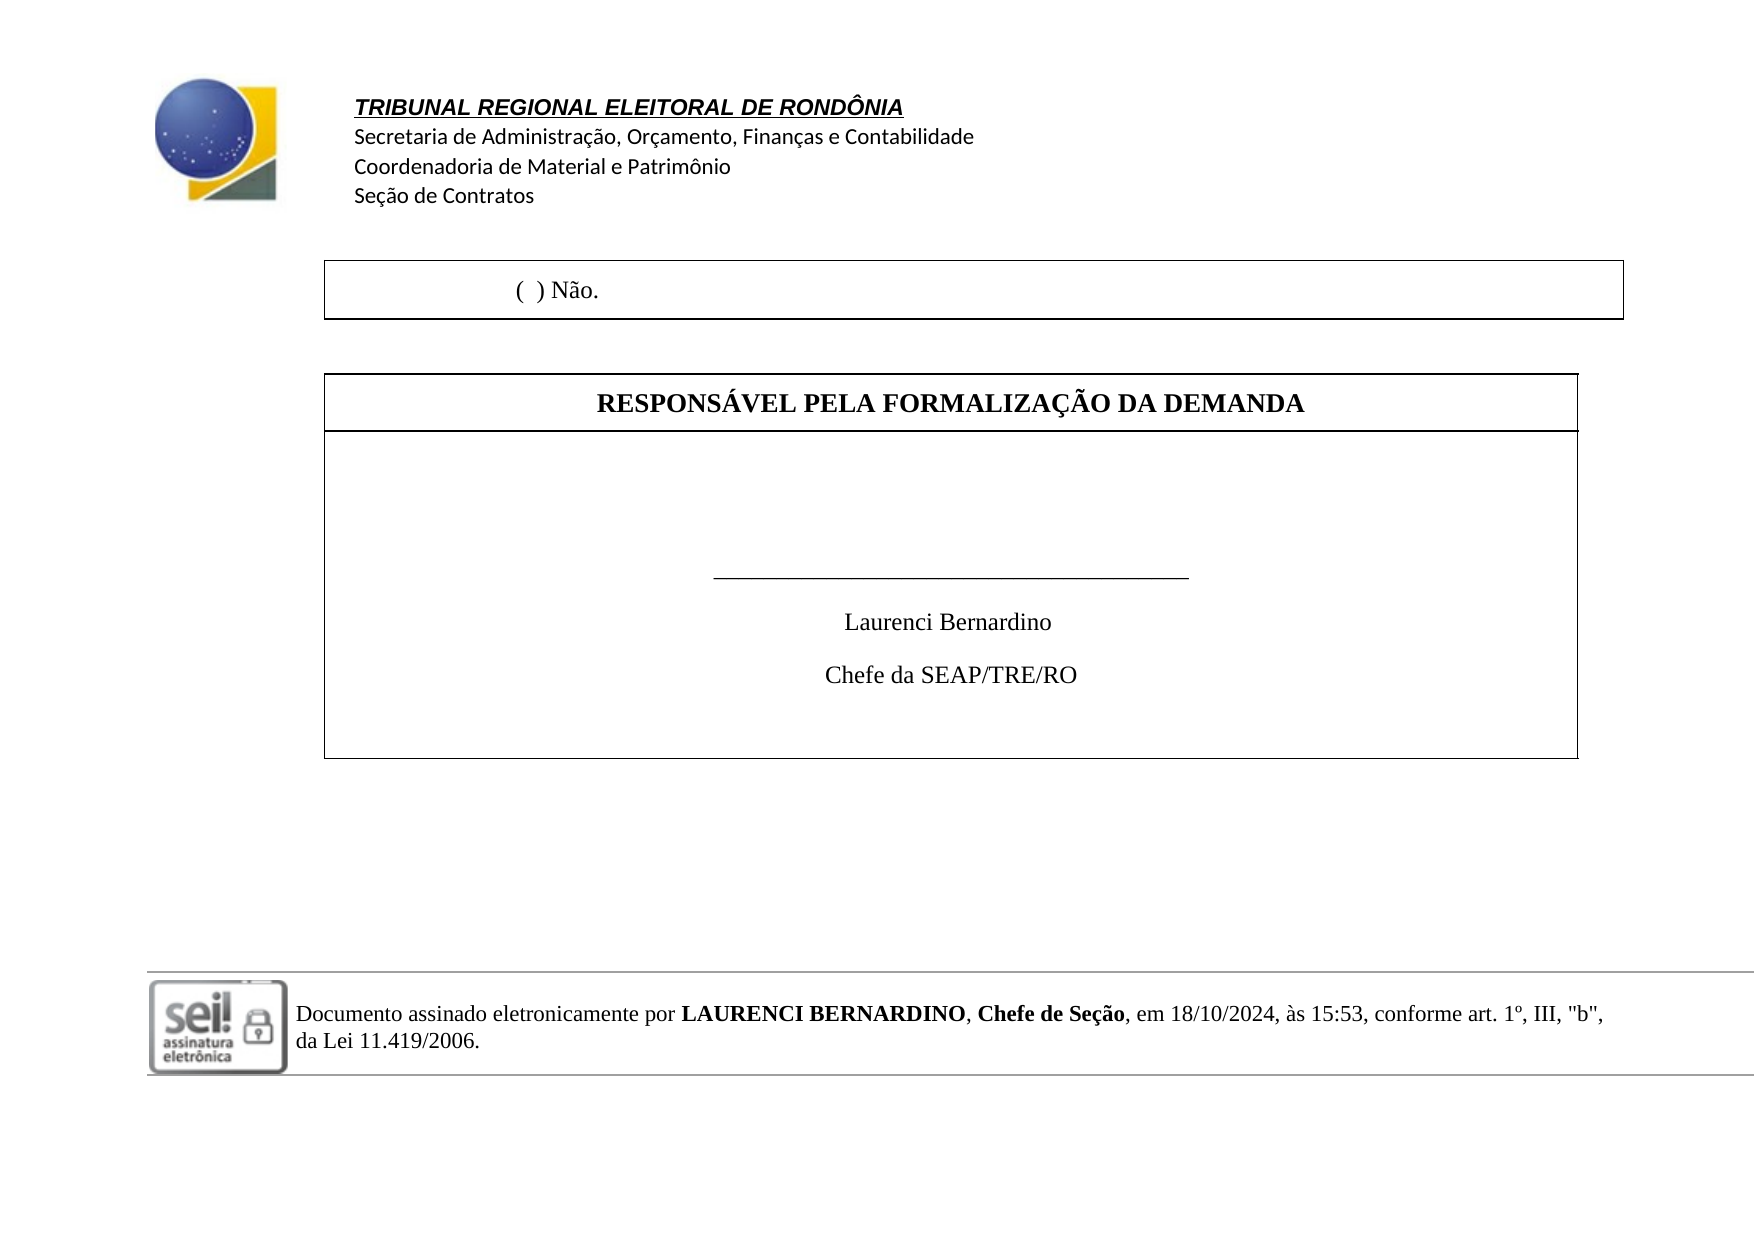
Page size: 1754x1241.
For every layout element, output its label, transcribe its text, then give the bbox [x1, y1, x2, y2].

table_header [148, 979, 294, 1074]
table_header Documento assinado eletronicamente por LAURENCI BERNARDINO, Chefe de Seção, em 18/10/2024, às 15:53, conforme art. 1º, III, "b", da Lei 11.419/2006. [294, 979, 1606, 1074]
table_cell ______________________________________ Laurenci Bernardino Chefe da SEAP/TRE/RO [325, 432, 1577, 757]
table_cell ( ) Não. [325, 261, 1623, 318]
table_header RESPONSÁVEL PELA FORMALIZAÇÃO DA DEMANDA [325, 375, 1577, 430]
